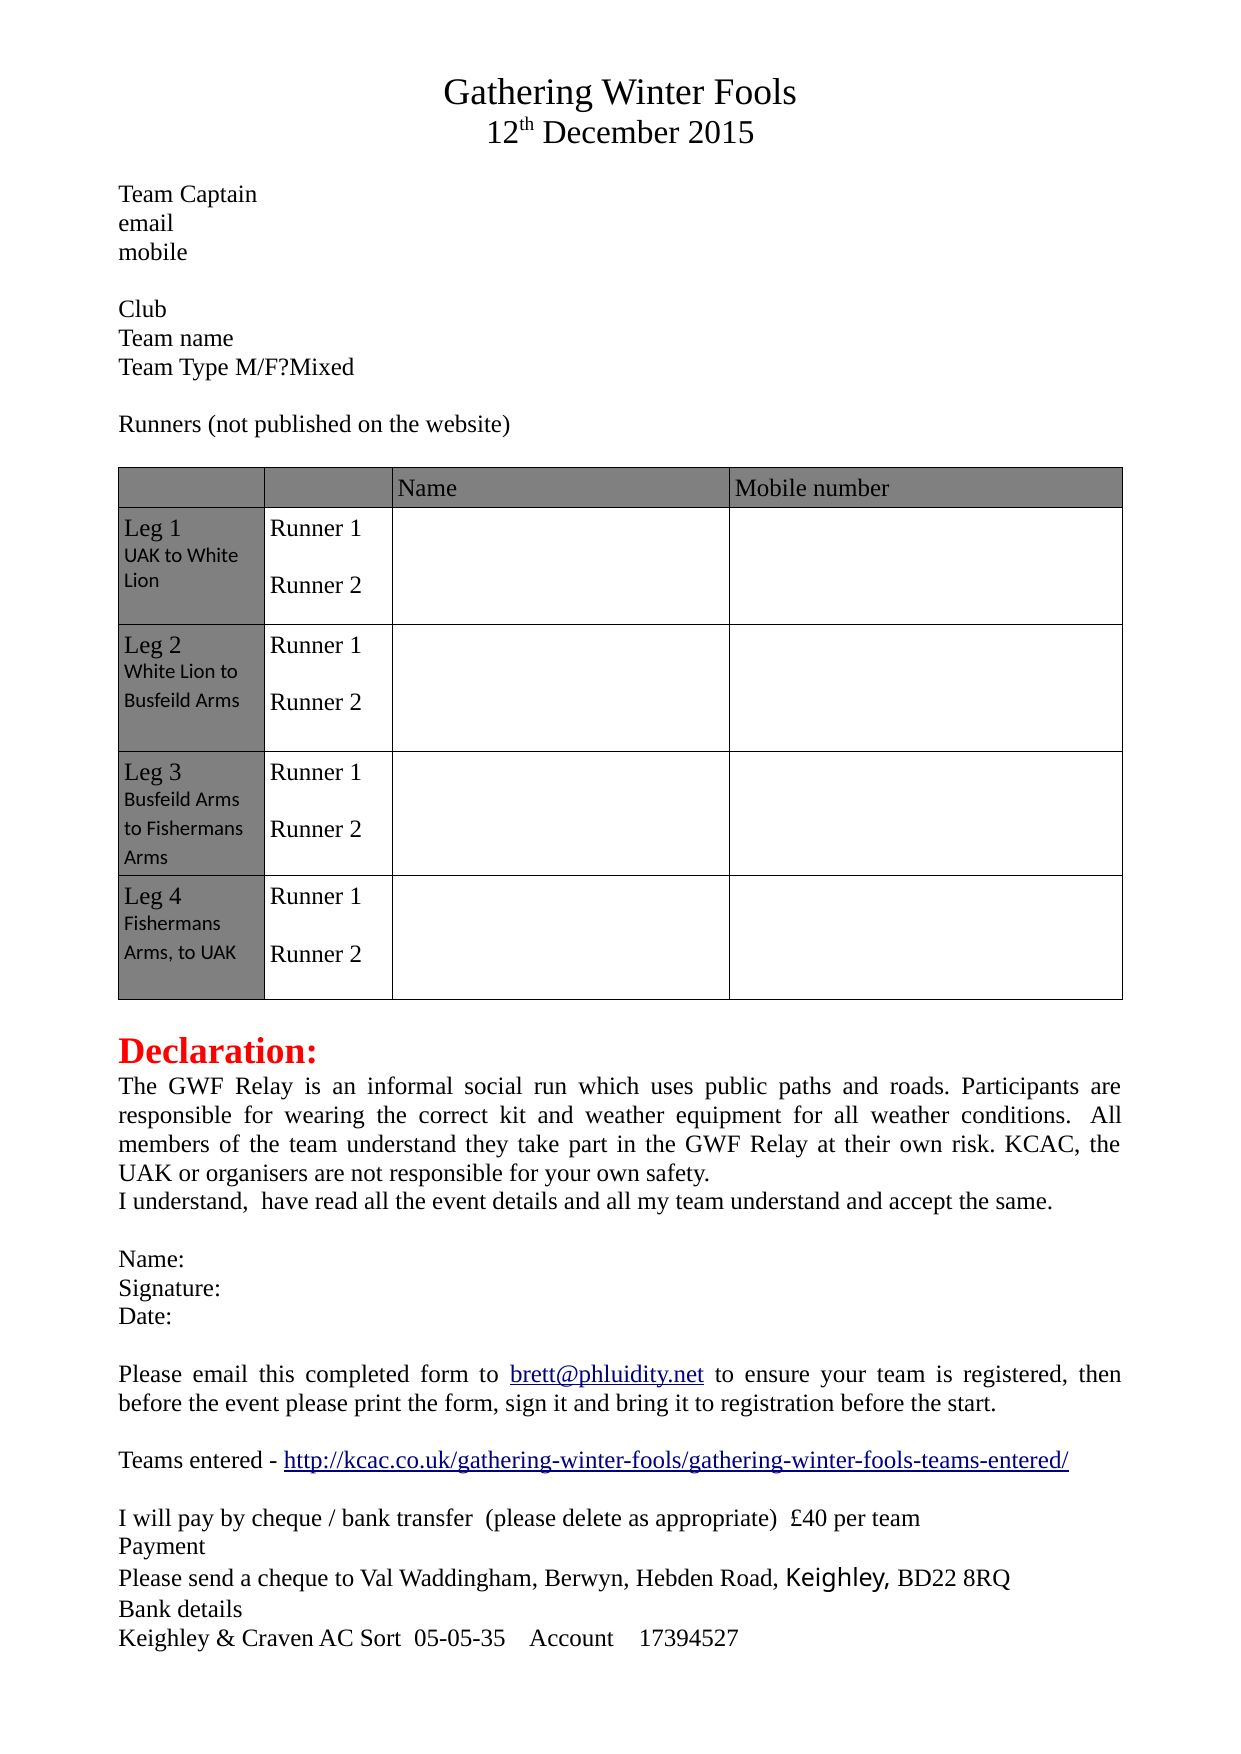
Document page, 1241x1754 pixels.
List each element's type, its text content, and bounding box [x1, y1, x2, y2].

text Please send a cheque to Val Waddingham, Berwyn, Hebden Road, Keighley, BD22 8RQ [118, 1560, 1122, 1594]
table_cell [730, 625, 1122, 751]
text Date: [118, 1301, 1122, 1330]
text 12th December 2015 [118, 112, 1122, 151]
table_header Mobile number [730, 468, 1122, 507]
text Bank details [118, 1594, 1122, 1623]
table_cell Runner 1 Runner 2 [265, 752, 392, 875]
table_cell [393, 752, 729, 875]
text Team name [118, 323, 1122, 352]
text email [118, 208, 1122, 237]
text Team Captain [118, 179, 1122, 208]
text The GWF Relay is an informal social run which uses public paths and roads. Participants are responsible for wearing the correct kit and weather equipment for all weather conditions. All members of the team understand they take part in the GWF Relay at their own risk. KCAC, the UAK or organisers are not responsible for your own safety. [118, 1071, 1122, 1186]
text Name: [118, 1244, 1122, 1273]
table_cell [730, 876, 1122, 999]
table_cell Leg 4 Fishermans Arms, to UAK [119, 876, 264, 999]
text Payment [118, 1531, 1122, 1560]
table_cell Leg 3 Busfeild Arms to Fishermans Arms [119, 752, 264, 875]
text Keighley & Craven AC Sort 05-05-35 Account 17394527 [118, 1623, 1122, 1652]
text Team Type M/F?Mixed [118, 352, 1122, 381]
table_cell Leg 1 UAK to White Lion [119, 508, 264, 624]
text Club [118, 294, 1122, 323]
text Please email this completed form to brett@phluidity.net to ensure your team is registered, then before the event please print the form, sign it and bring it to registration before the start. [118, 1359, 1122, 1416]
table_cell [393, 508, 729, 624]
table_cell [730, 752, 1122, 875]
text I understand, have read all the event details and all my team understand and accept the same. [118, 1186, 1122, 1215]
table_cell Runner 1 Runner 2 [265, 508, 392, 624]
table_cell [730, 508, 1122, 624]
table_cell Runner 1 Runner 2 [265, 625, 392, 751]
table_cell [393, 876, 729, 999]
table_cell Runner 1 Runner 2 [265, 876, 392, 999]
text Teams entered - http://kcac.co.uk/gathering-winter-fools/gathering-winter-fools-teams-entered/ [118, 1445, 1122, 1474]
text Runners (not published on the website) [118, 409, 1122, 438]
text Declaration: [118, 1028, 1122, 1071]
text I will pay by cheque / bank transfer (please delete as appropriate) £40 per team [118, 1503, 1122, 1531]
table_cell Leg 2 White Lion to Busfeild Arms [119, 625, 264, 751]
table_cell [393, 625, 729, 751]
text mobile [118, 237, 1122, 266]
text Signature: [118, 1273, 1122, 1301]
text Gathering Winter Fools [118, 69, 1122, 112]
table_header [119, 468, 264, 507]
table_header Name [393, 468, 729, 507]
table_header [265, 468, 392, 507]
